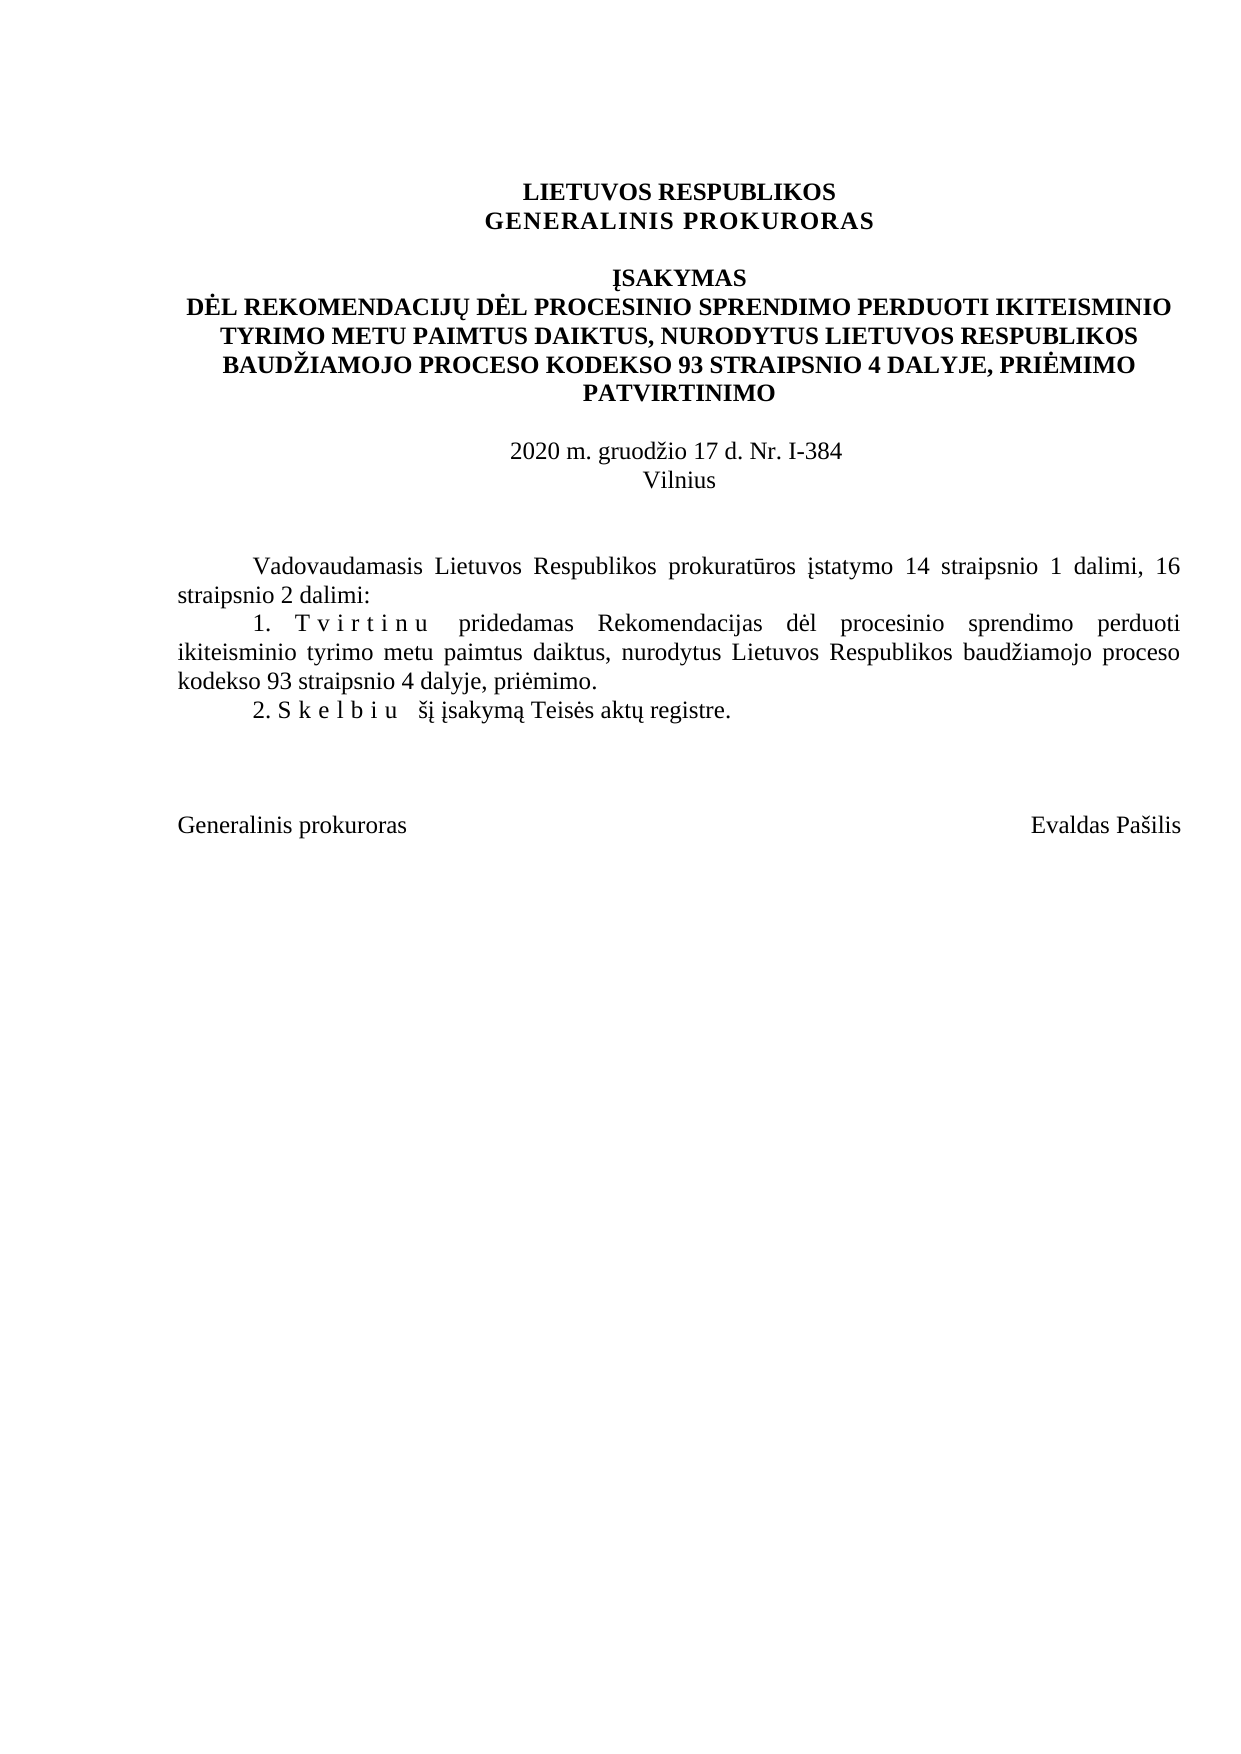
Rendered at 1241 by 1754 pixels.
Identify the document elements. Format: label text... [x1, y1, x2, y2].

text DĖL REKOMENDACIJŲ DĖL PROCESINIO SPRENDIMO PERDUOTI IKITEISMINIO TYRIMO METU PAIMTUS DAIKTUS, NURODYTUS LIETUVOS RESPUBLIKOS BAUDŽIAMOJO PROCESO KODEKSO 93 STRAIPSNIO 4 DALYJE, PRIĖMIMO PATVIRTINIMO [177, 292, 1181, 407]
text Vadovaudamasis Lietuvos Respublikos prokuratūros įstatymo 14 straipsnio 1 dalimi, 16 straipsnio 2 dalimi: [177, 551, 1181, 608]
text Vilnius [177, 465, 1181, 493]
text GENERALINIS PROKURORAS [177, 206, 1181, 235]
text LIETUVOS RESPUBLIKOS [177, 177, 1181, 206]
text 1. Tvirtinu pridedamas Rekomendacijas dėl procesinio sprendimo perduoti ikiteisminio tyrimo metu paimtus daiktus, nurodytus Lietuvos Respublikos baudžiamojo proceso kodekso 93 straipsnio 4 dalyje, priėmimo. [177, 608, 1181, 695]
text 2020 m. gruodžio 17 d. Nr. I-384 [177, 436, 1181, 465]
text 2. Skelbiu šį įsakymą Teisės aktų registre. [177, 695, 1181, 723]
text ĮSAKYMAS [177, 263, 1181, 292]
text Generalinis prokuroras Evaldas Pašilis [177, 810, 1181, 838]
